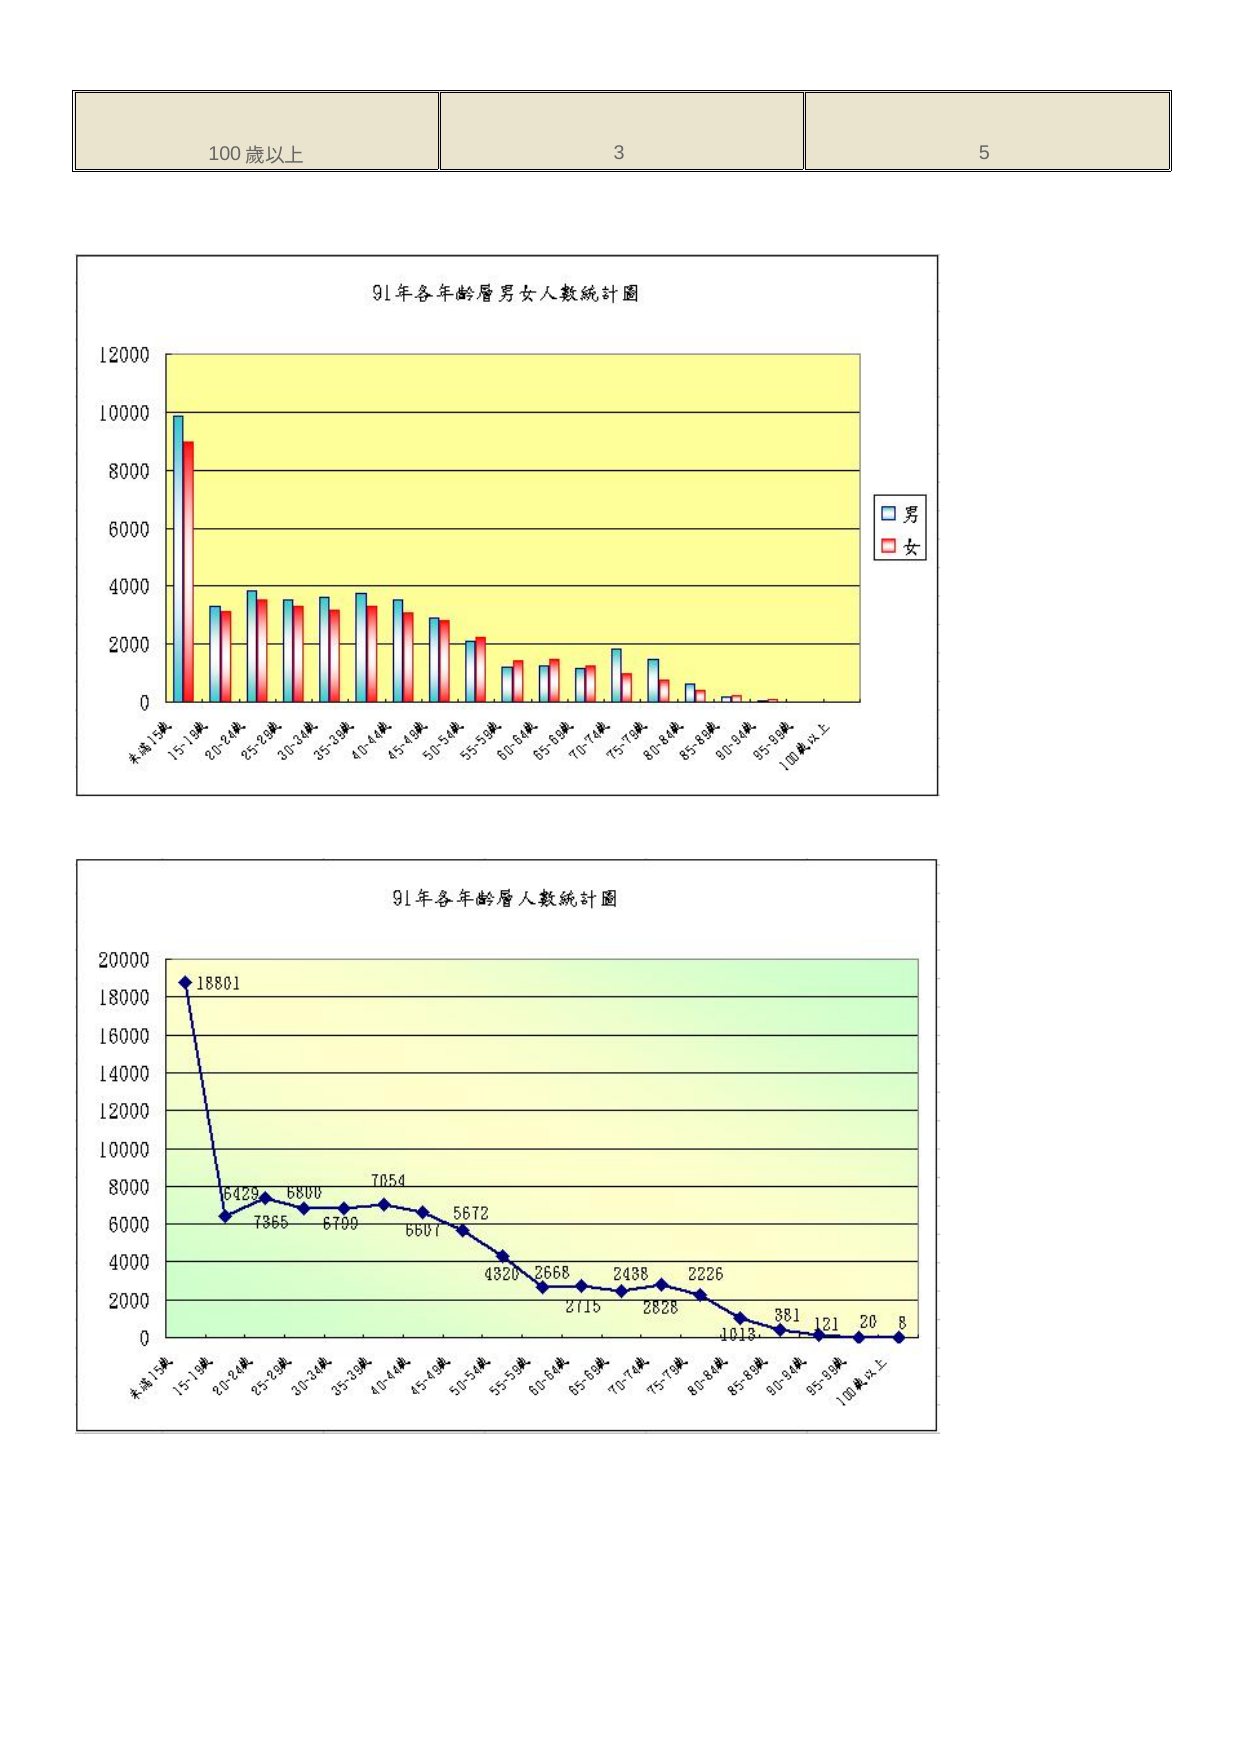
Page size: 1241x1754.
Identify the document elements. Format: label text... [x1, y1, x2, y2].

table_cell 3 [441, 93, 803, 169]
picture [75, 254, 941, 800]
table_cell 5 [806, 93, 1169, 169]
table_cell 100歲以上 [76, 93, 438, 169]
picture [75, 858, 941, 1434]
